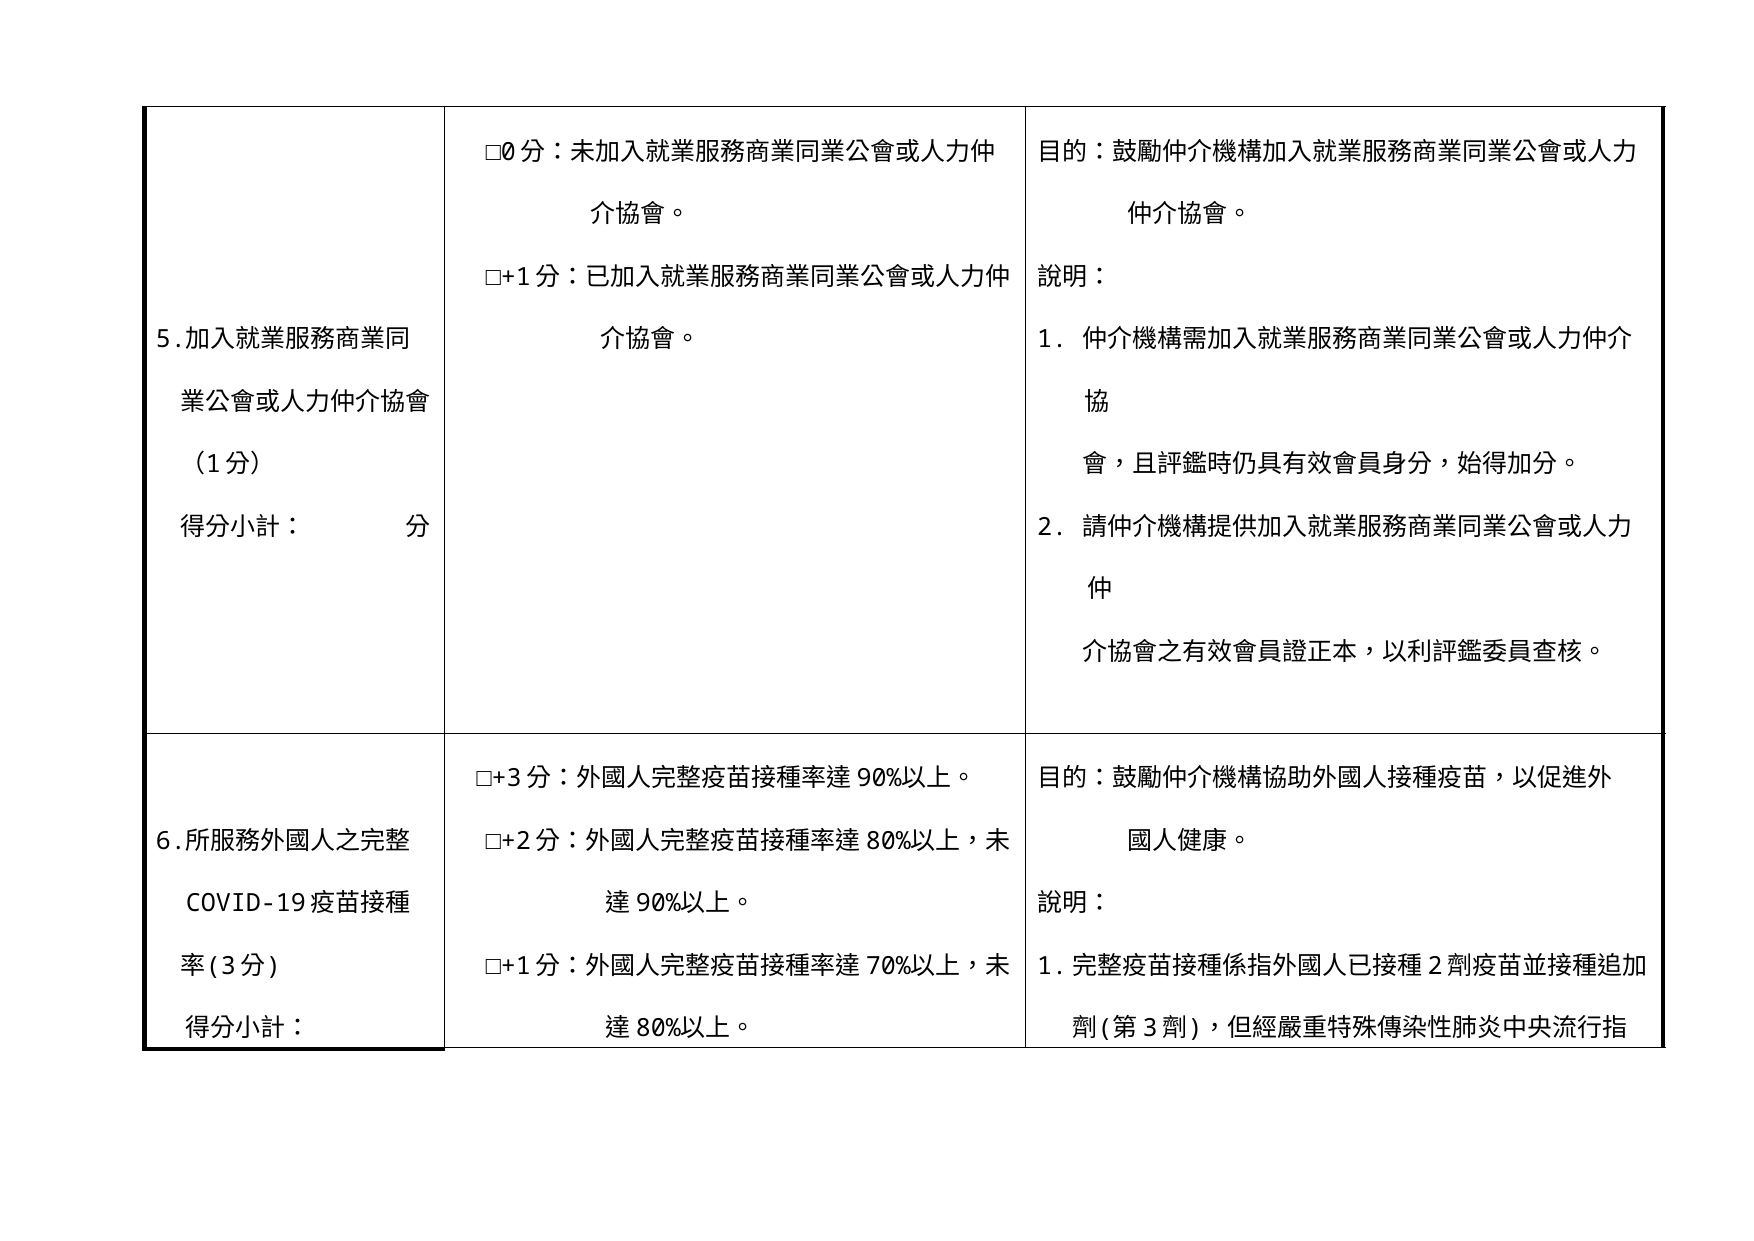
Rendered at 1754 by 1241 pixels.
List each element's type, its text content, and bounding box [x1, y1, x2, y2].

table_cell □0分：未加入就業服務商業同業公會或人力仲 介協會。 □+1分：已加入就業服務商業同業公會或人力仲 介協會。 [445, 107, 1025, 732]
table_cell 6.所服務外國人之完整 COVID-19疫苗接種率(3分) 得分小計： [147, 734, 444, 1047]
table_cell □+3分：外國人完整疫苗接種率達90%以上。 □+2分：外國人完整疫苗接種率達80%以上，未 達90%以上。 □+1分：外國人完整疫苗接種率達70%以上，未 達80%以上。 [445, 734, 1025, 1047]
table_cell 目的：鼓勵仲介機構加入就業服務商業同業公會或人力 仲介協會。 說明： 1. 仲介機構需加入就業服務商業同業公會或人力仲介協 會，且評鑑時仍具有效會員身分，始得加分。 2. 請仲介機構提供加入就業服務商業同業公會或人力仲 介協會之有效會員證正本，以利評鑑委員查核。 [1026, 107, 1661, 732]
table_cell 5.加入就業服務商業同業公會或人力仲介協會（1分） 得分小計： 分 [147, 107, 444, 732]
table_cell 目的：鼓勵仲介機構協助外國人接種疫苗，以促進外 國人健康。 說明： 完整疫苗接種係指外國人已接種2劑疫苗並接種追加劑(第3劑)，但經嚴重特殊傳染性肺炎中央流行指 [1026, 734, 1661, 1047]
